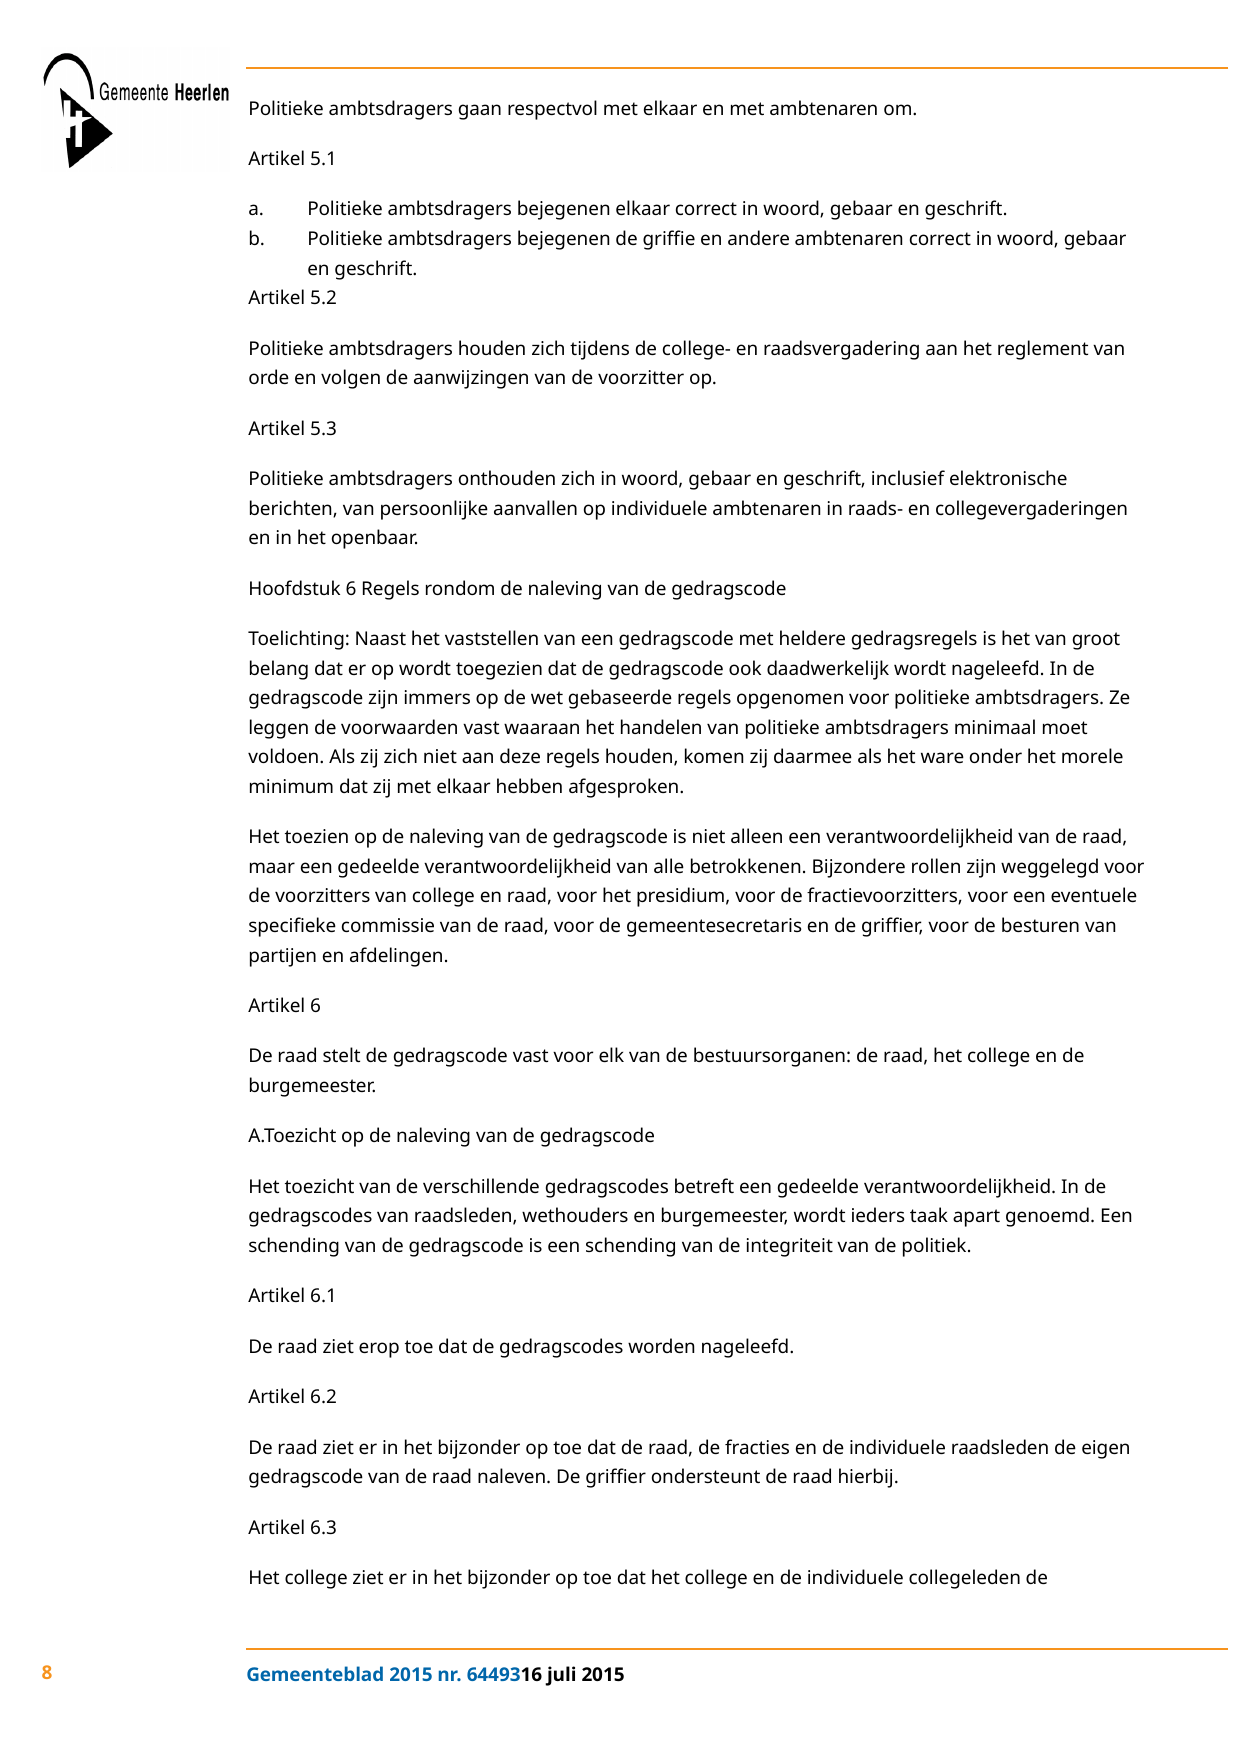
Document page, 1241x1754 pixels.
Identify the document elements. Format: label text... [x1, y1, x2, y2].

list Politieke ambtsdragers bejegenen elkaar correct in woord, gebaar en geschrift. [248, 196, 1152, 221]
text Artikel 5.3 [248, 415, 1152, 441]
text Artikel 6 [248, 992, 1152, 1018]
text De raad ziet er in het bijzonder op toe dat de raad, de fracties en de individuele raadsleden de eigen gedragscode van de raad naleven. De griffier ondersteunt de raad hierbij. [248, 1434, 1152, 1489]
text Politieke ambtsdragers houden zich tijdens de college- en raadsvergadering aan het reglement van orde en volgen de aanwijzingen van de voorzitter op. [248, 335, 1152, 390]
text Het toezien op de naleving van de gedragscode is niet alleen een verantwoordelijkheid van de raad, maar een gedeelde verantwoordelijkheid van alle betrokkenen. Bijzondere rollen zijn weggelegd voor de voorzitters van college en raad, voor het presidium, voor de fractievoorzitters, voor een eventuele specifieke commissie van de raad, voor de gemeentesecretaris en de griffier, voor de besturen van partijen en afdelingen. [248, 823, 1152, 968]
list Politieke ambtsdragers bejegenen de griffie en andere ambtenaren correct in woord, gebaar en geschrift. [248, 225, 1152, 281]
text Het college ziet er in het bijzonder op toe dat het college en de individuele collegeleden de [248, 1564, 1152, 1590]
text A.Toezicht op de naleving van de gedragscode [248, 1123, 1152, 1148]
text Artikel 6.2 [248, 1383, 1152, 1409]
text Toelichting: Naast het vaststellen van een gedragscode met heldere gedragsregels is het van groot belang dat er op wordt toegezien dat de gedragscode ook daadwerkelijk wordt nageleefd. In de gedragscode zijn immers op de wet gebaseerde regels opgenomen voor politieke ambtsdragers. Ze leggen de voorwaarden vast waaraan het handelen van politieke ambtsdragers minimaal moet voldoen. Als zij zich niet aan deze regels houden, komen zij daarmee als het ware onder het morele minimum dat zij met elkaar hebben afgesproken. [248, 625, 1152, 799]
text Artikel 6.1 [248, 1283, 1152, 1308]
text Artikel 5.2 [248, 284, 1152, 310]
text Politieke ambtsdragers onthouden zich in woord, gebaar en geschrift, inclusief elektronische berichten, van persoonlijke aanvallen op individuele ambtenaren in raads- en collegevergaderingen en in het openbaar. [248, 465, 1152, 550]
text Artikel 5.1 [248, 145, 1152, 171]
text De raad stelt de gedragscode vast voor elk van de bestuursorganen: de raad, het college en de burgemeester. [248, 1043, 1152, 1098]
text Artikel 6.3 [248, 1514, 1152, 1540]
picture [41, 47, 231, 172]
text Hoofdstuk 6 Regels rondom de naleving van de gedragscode [248, 575, 1152, 601]
text Het toezicht van de verschillende gedragscodes betreft een gedeelde verantwoordelijkheid. In de gedragscodes van raadsleden, wethouders en burgemeester, wordt ieders taak apart genoemd. Een schending van de gedragscode is een schending van de integriteit van de politiek. [248, 1173, 1152, 1258]
text De raad ziet erop toe dat de gedragscodes worden nageleefd. [248, 1333, 1152, 1359]
text Politieke ambtsdragers gaan respectvol met elkaar en met ambtenaren om. [248, 95, 1152, 121]
